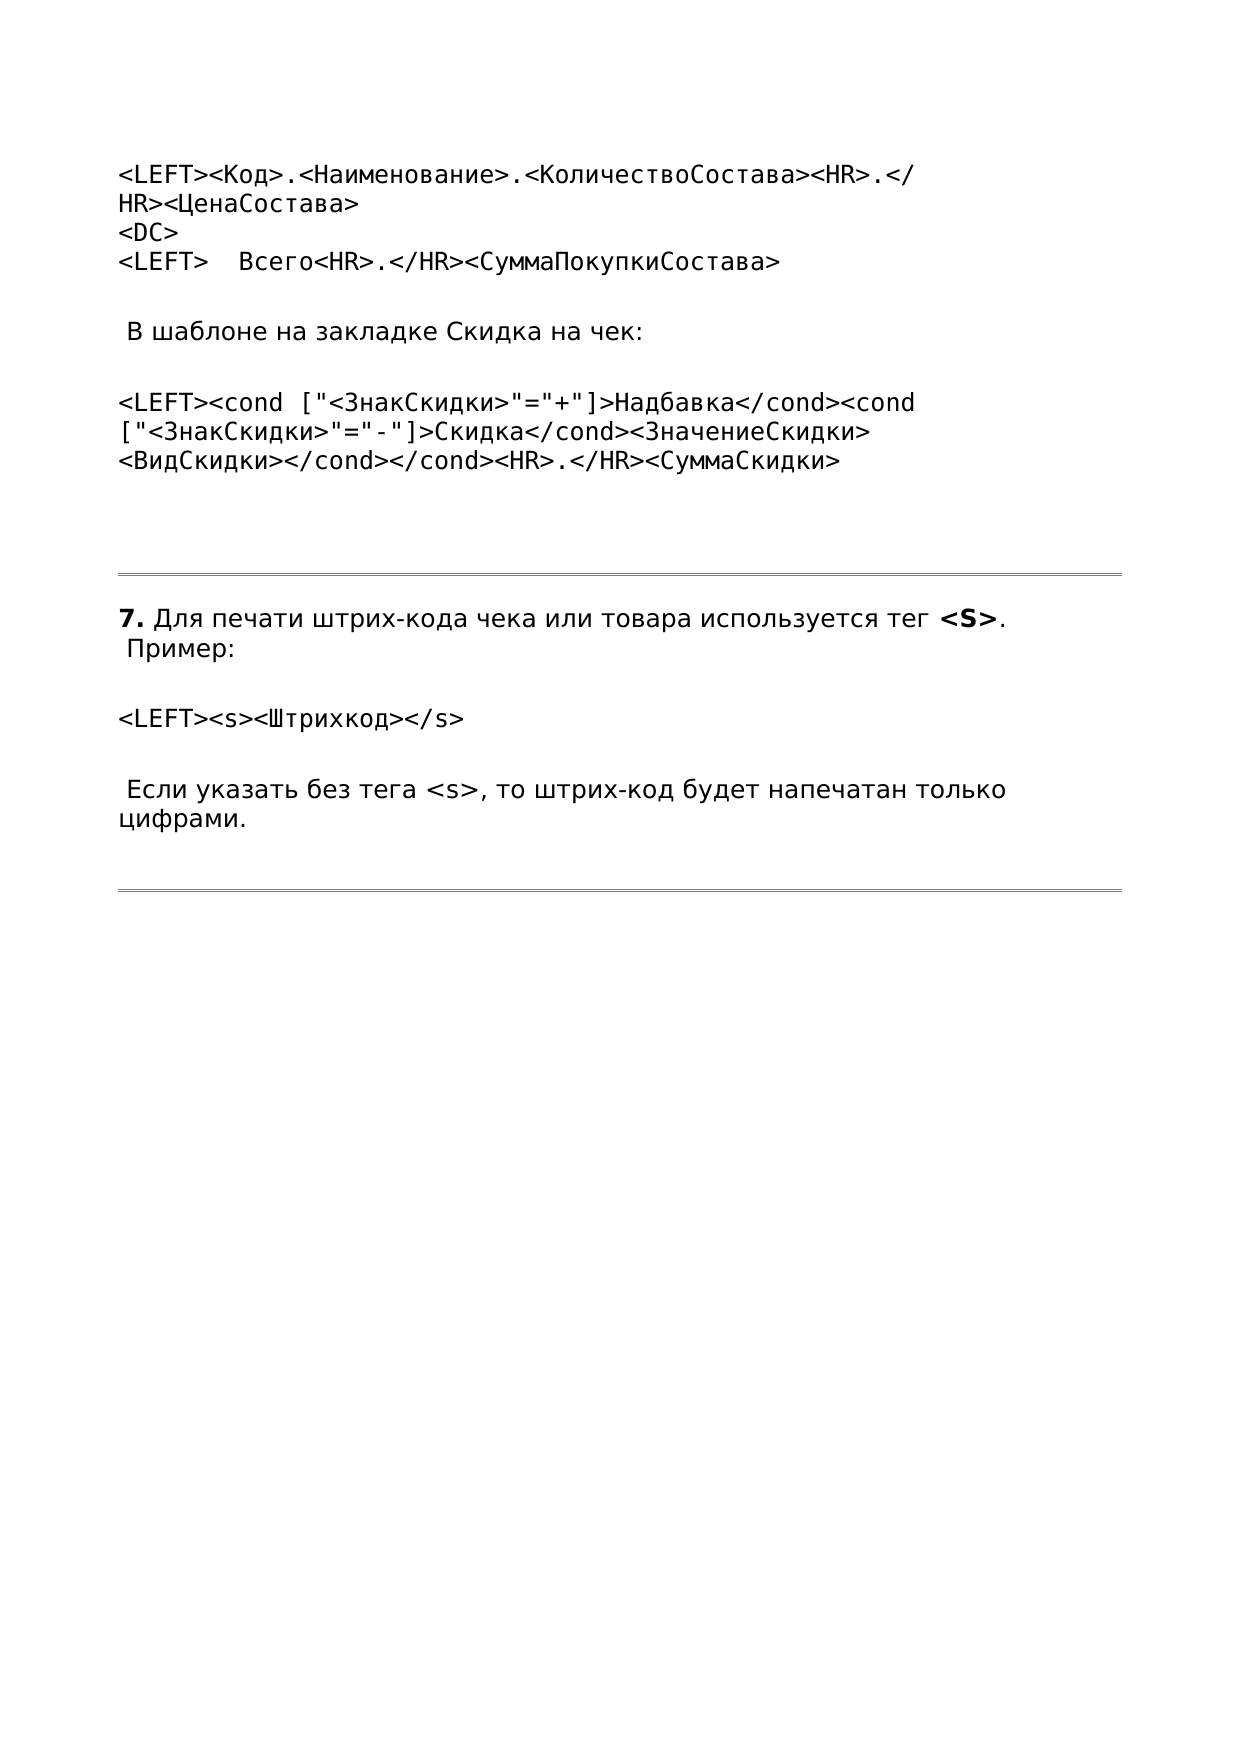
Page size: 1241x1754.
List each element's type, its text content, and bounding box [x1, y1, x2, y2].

text 7. Для печати штрих-кода чека или товара используется тег <S>. Пример: [118, 605, 1122, 692]
text <LEFT><s><Штрихкод></s> [118, 705, 1122, 734]
text В шаблоне на закладке Скидка на чек: [118, 288, 1122, 376]
text Если указать без тега <s>, то штрих-код будет напечатан только цифрами. [118, 746, 1122, 862]
text [118, 118, 1122, 147]
text <LEFT><cond ["<ЗнакСкидки>"="+"]>Надбавка</cond><cond ["<ЗнакСкидки>"="-"]>Скидка</cond><ЗначениеСкидки> <ВидСкидки></cond></cond><HR>.</HR><СуммаСкидки> [118, 388, 1122, 476]
text <LEFT><Код>.<Наименование>.<КоличествоСостава><HR>.</HR><ЦенаСостава> <DC> <LEFT> Всего<HR>.</HR><СуммаПокупкиСостава> [118, 160, 1122, 276]
